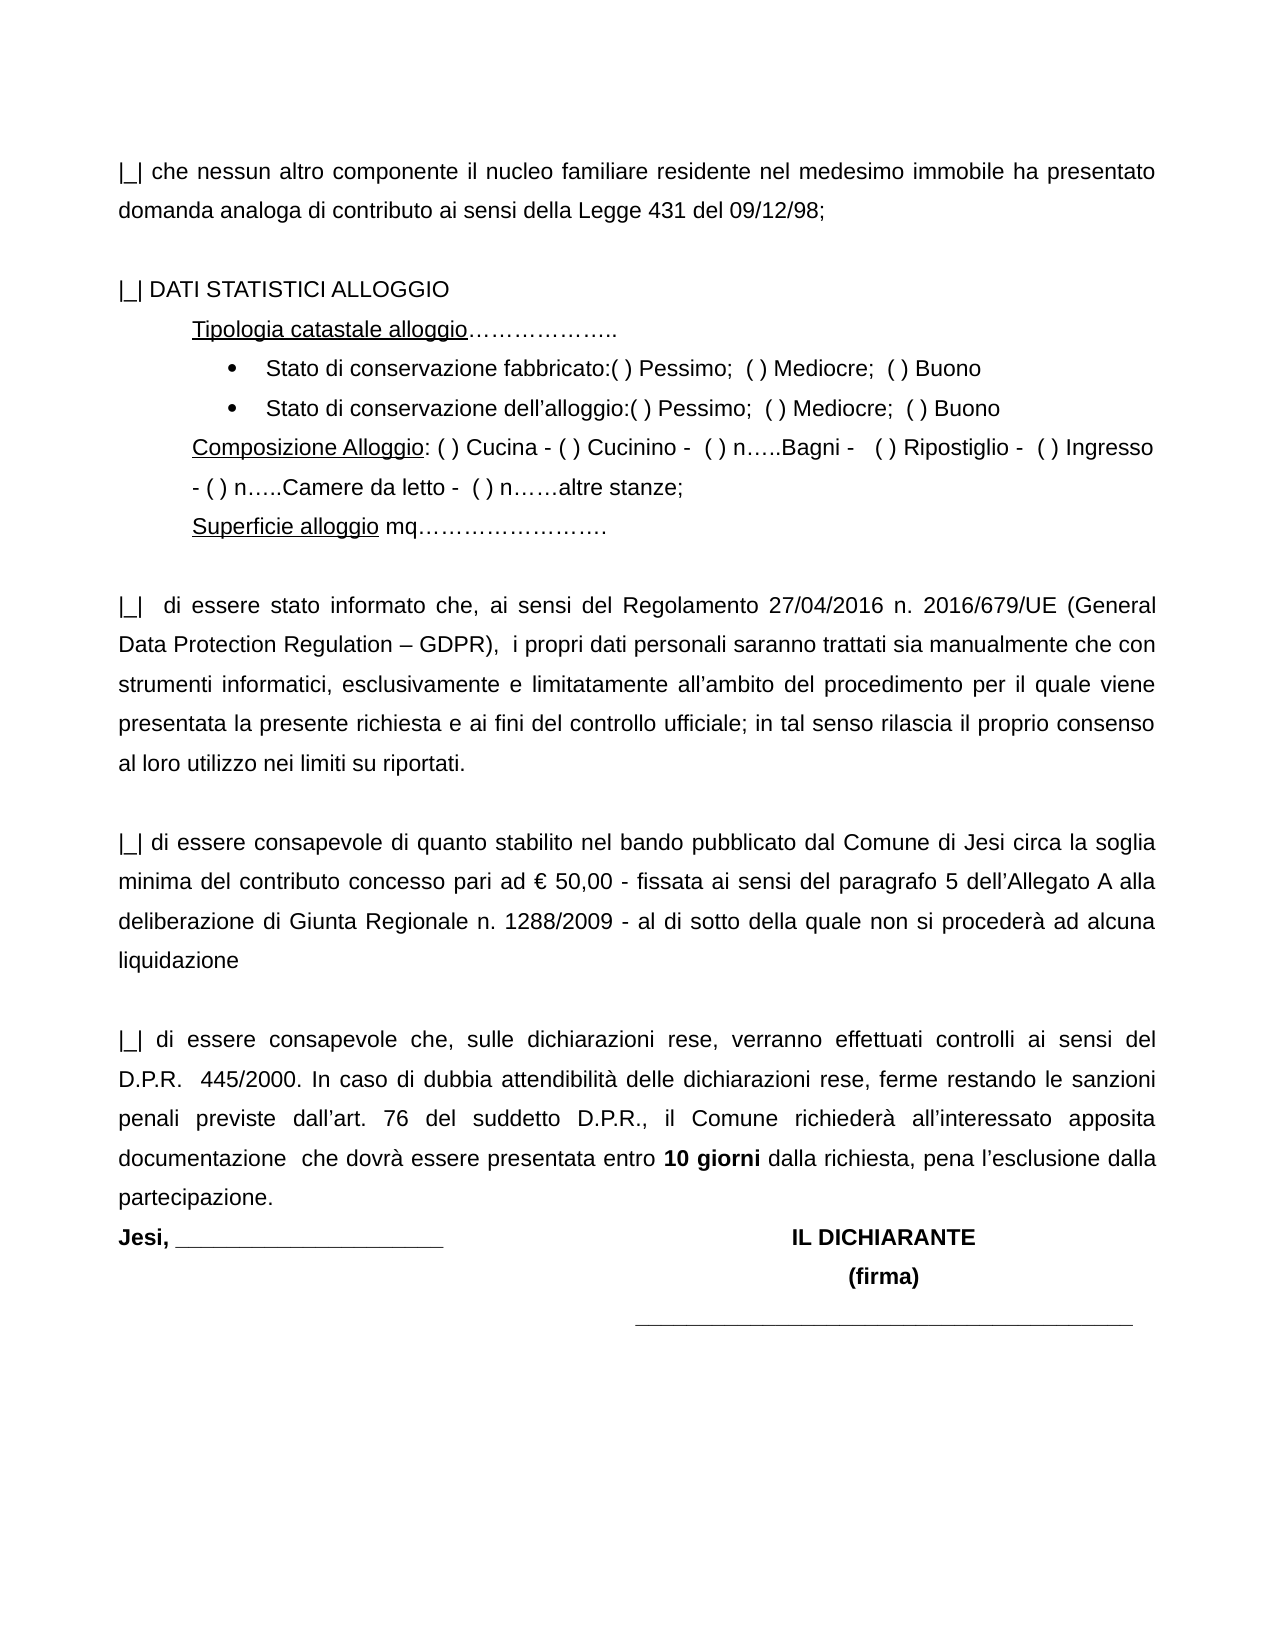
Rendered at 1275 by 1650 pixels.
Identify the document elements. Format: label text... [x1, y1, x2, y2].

text |_| di essere stato informato che, ai sensi del Regolamento 27/04/2016 n. 2016/679/UE (General Data Protection Regulation – GDPR), i propri dati personali saranno trattati sia manualmente che con strumenti informatici, esclusivamente e limitatamente all’ambito del procedimento per il quale viene presentata la presente richiesta e ai fini del controllo ufficiale; in tal senso rilascia il proprio consenso al loro utilizzo nei limiti su riportati. [118, 592, 1157, 776]
text (firma) [118, 1263, 1157, 1289]
text |_| DATI STATISTICI ALLOGGIO [118, 276, 1157, 302]
text _______________________________________ [118, 1302, 1157, 1329]
text |_| di essere consapevole di quanto stabilito nel bando pubblicato dal Comune di Jesi circa la soglia minima del contributo concesso pari ad € 50,00 - fissata ai sensi del paragrafo 5 dell’Allegato A alla deliberazione di Giunta Regionale n. 1288/2009 - al di sotto della quale non si procederà ad alcuna liquidazione [118, 829, 1157, 973]
list Stato di conservazione fabbricato:( ) Pessimo; ( ) Mediocre; ( ) Buono [228, 355, 1157, 381]
list Composizione Alloggio: ( ) Cucina - ( ) Cucinino - ( ) n…..Bagni - ( ) Ripostiglio - ( ) Ingresso - ( ) n…..Camere da letto - ( ) n……altre stanze; [192, 434, 1157, 500]
text Jesi, _____________________ IL DICHIARANTE [118, 1223, 1157, 1250]
list Stato di conservazione dell’alloggio:( ) Pessimo; ( ) Mediocre; ( ) Buono [228, 394, 1157, 421]
text Superficie alloggio mq……………………. [192, 513, 1157, 539]
text Tipologia catastale alloggio……………….. [192, 316, 1157, 342]
text |_| di essere consapevole che, sulle dichiarazioni rese, verranno effettuati controlli ai sensi del D.P.R. 445/2000. In caso di dubbia attendibilità delle dichiarazioni rese, ferme restando le sanzioni penali previste dall’art. 76 del suddetto D.P.R., il Comune richiederà all’interessato apposita documentazione che dovrà essere presentata entro 10 giorni dalla richiesta, pena l’esclusione dalla partecipazione. [118, 1026, 1157, 1210]
text |_| che nessun altro componente il nucleo familiare residente nel medesimo immobile ha presentato domanda analoga di contributo ai sensi della Legge 431 del 09/12/98; [118, 158, 1157, 223]
